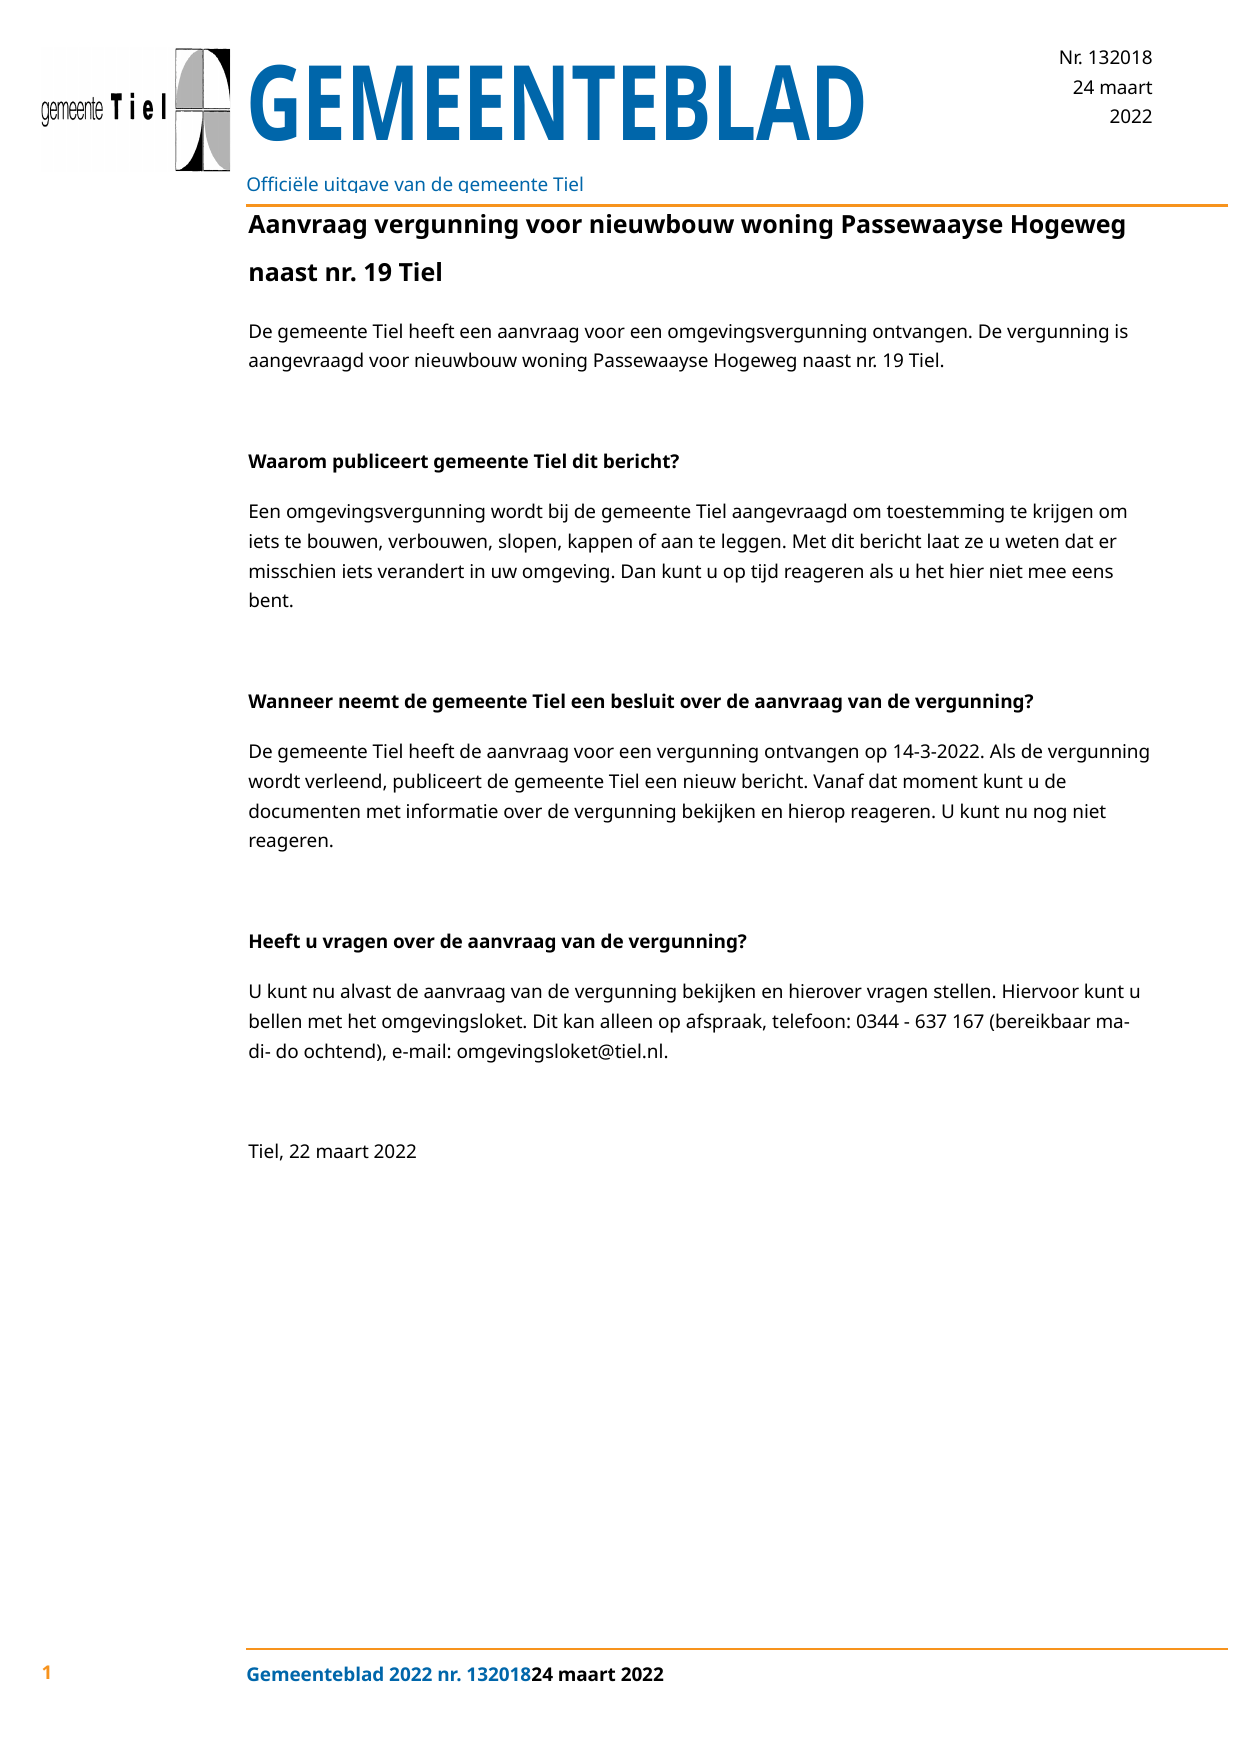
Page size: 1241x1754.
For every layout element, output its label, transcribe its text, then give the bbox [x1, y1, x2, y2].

text U kunt nu alvast de aanvraag van de vergunning bekijken en hierover vragen stellen. Hiervoor kunt u bellen met het omgevingsloket. Dit kan alleen op afspraak, telefoon: 0344 - 637 167 (bereikbaar ma-di- do ochtend), e-mail: omgevingsloket@tiel.nl. [248, 979, 1152, 1064]
text Wanneer neemt de gemeente Tiel een besluit over de aanvraag van de vergunning? [248, 688, 1152, 714]
text Waarom publiceert gemeente Tiel dit bericht? [248, 448, 1152, 474]
text Aanvraag vergunning voor nieuwbouw woning Passewaayse Hogeweg naast nr. 19 Tiel [248, 207, 1152, 288]
text De gemeente Tiel heeft een aanvraag voor een omgevingsvergunning ontvangen. De vergunning is aangevraagd voor nieuwbouw woning Passewaayse Hogeweg naast nr. 19 Tiel. [248, 318, 1152, 373]
picture [41, 47, 231, 172]
text Een omgevingsvergunning wordt bij de gemeente Tiel aangevraagd om toestemming te krijgen om iets te bouwen, verbouwen, slopen, kappen of aan te leggen. Met dit bericht laat ze u weten dat er misschien iets verandert in uw omgeving. Dan kunt u op tijd reageren als u het hier niet mee eens bent. [248, 499, 1152, 613]
text Heeft u vragen over de aanvraag van de vergunning? [248, 928, 1152, 954]
text Tiel, 22 maart 2022 [248, 1139, 1152, 1164]
text De gemeente Tiel heeft de aanvraag voor een vergunning ontvangen op 14-3-2022. Als de vergunning wordt verleend, publiceert de gemeente Tiel een nieuw bericht. Vanaf dat moment kunt u de documenten met informatie over de vergunning bekijken en hierop reageren. U kunt nu nog niet reageren. [248, 739, 1152, 853]
